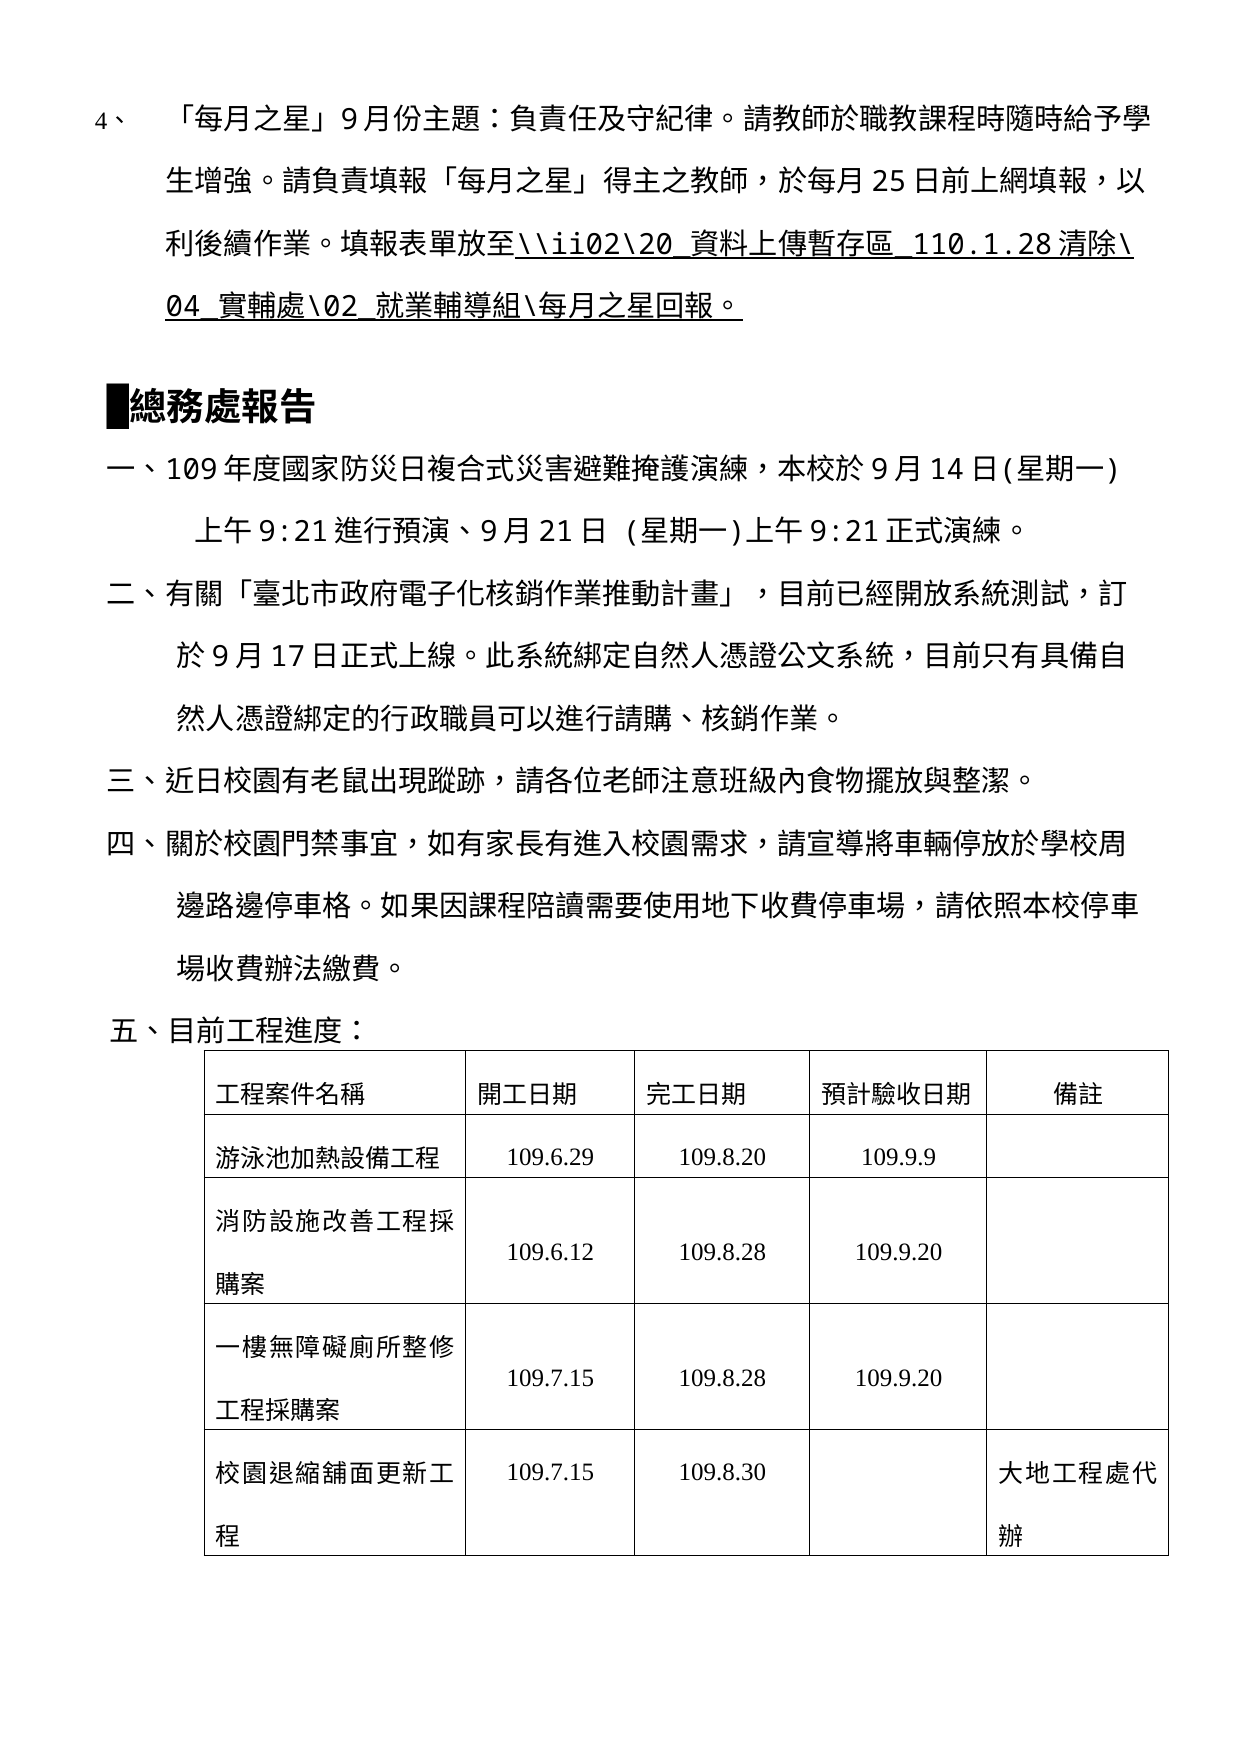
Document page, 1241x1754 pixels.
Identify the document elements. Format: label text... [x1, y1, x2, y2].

table_cell [987, 1178, 1168, 1303]
table_cell 游泳池加熱設備工程 [205, 1115, 465, 1177]
table_cell 109.6.12 [466, 1178, 634, 1303]
text █總務處報告 [106, 362, 1166, 425]
table_cell 校園退縮舖面更新工程 [205, 1430, 465, 1555]
text 邊路邊停車格。如果因課程陪讀需要使用地下收費停車場，請依照本校停車 [106, 862, 1166, 925]
table_cell [987, 1115, 1168, 1177]
text 一、109年度國家防災日複合式災害避難掩護演練，本校於9月14日(星期一) [106, 425, 1166, 487]
text 然人憑證綁定的行政職員可以進行請購、核銷作業。 [106, 675, 1166, 737]
table_cell 109.8.28 [635, 1304, 809, 1429]
table_cell 109.9.20 [810, 1304, 986, 1429]
table_header 開工日期 [466, 1051, 634, 1113]
text 三、近日校園有老鼠出現蹤跡，請各位老師注意班級內食物擺放與整潔。 [106, 737, 1166, 800]
table_header 完工日期 [635, 1051, 809, 1113]
text 於9月17日正式上線。此系統綁定自然人憑證公文系統，目前只有具備自 [106, 612, 1166, 675]
text 五、目前工程進度： [92, 987, 1166, 1050]
table_cell 109.7.15 [466, 1430, 634, 1555]
table_cell 109.6.29 [466, 1115, 634, 1177]
table_cell [810, 1430, 986, 1555]
text 二、有關「臺北市政府電子化核銷作業推動計畫」，目前已經開放系統測試，訂 [106, 550, 1166, 612]
table_cell [987, 1304, 1168, 1429]
text 四、關於校園門禁事宜，如有家長有進入校園需求，請宣導將車輛停放於學校周 [106, 800, 1166, 862]
table_cell 消防設施改善工程採購案 [205, 1178, 465, 1303]
table_cell 109.9.9 [810, 1115, 986, 1177]
table_cell 大地工程處代辦 [987, 1430, 1168, 1555]
table_header 工程案件名稱 [205, 1051, 465, 1113]
table_cell 109.7.15 [466, 1304, 634, 1429]
text 場收費辦法繳費。 [106, 925, 1166, 987]
table_cell 109.8.30 [635, 1430, 809, 1555]
table_header 備註 [987, 1051, 1168, 1113]
table_cell 109.8.28 [635, 1178, 809, 1303]
list 「每月之星」9月份主題：負責任及守紀律。請教師於職教課程時隨時給予學生增強。請負責填報「每月之星」得主之教師，於每月25日前上網填報，以利後續作業。填報表單放至\\ii02\20_資料上傳暫存區_110.1.28清除\04_實輔處\02_就業輔導組\每月之星回報。 [94, 75, 1166, 325]
text 上午9:21進行預演、9月21日 (星期一)上午9:21正式演練。 [106, 487, 1166, 550]
table_header 預計驗收日期 [810, 1051, 986, 1113]
table_cell 一樓無障礙廁所整修工程採購案 [205, 1304, 465, 1429]
table_cell 109.8.20 [635, 1115, 809, 1177]
table_cell 109.9.20 [810, 1178, 986, 1303]
